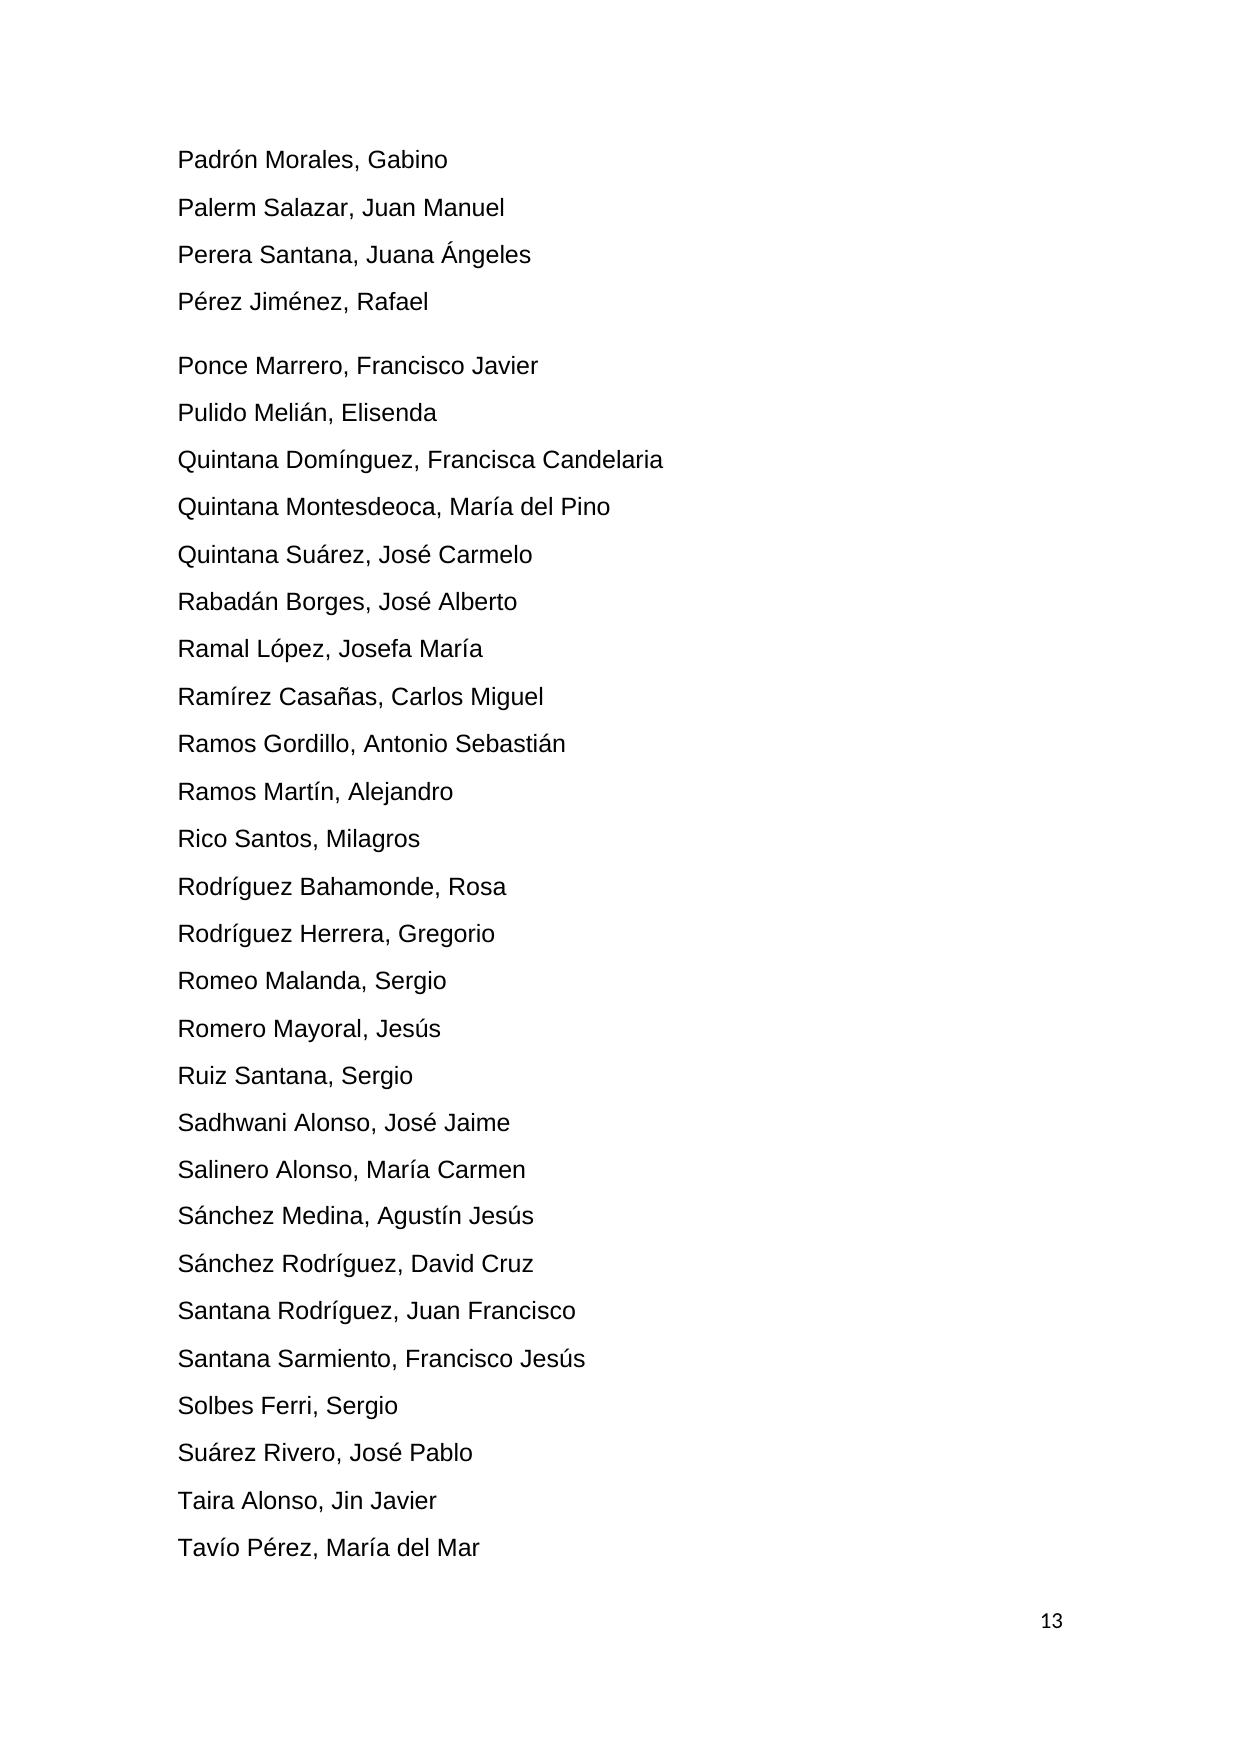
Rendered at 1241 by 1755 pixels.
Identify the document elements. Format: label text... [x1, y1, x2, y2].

text Ruiz Santana, Sergio Sadhwani Alonso, José Jaime Salinero Alonso, María Carmen [177, 1061, 527, 1183]
text Sánchez Medina, Agustín Jesús Sánchez Rodríguez, David Cruz Santana Rodríguez, Juan Francisco Santana Sarmiento, Francisco Jesús Solbes Ferri, Sergio [177, 1201, 588, 1420]
text Ponce Marrero, Francisco Javier Pulido Melián, Elisenda [177, 351, 541, 427]
text Quintana Domínguez, Francisca Candelaria Quintana Montesdeoca, María del Pino Quintana Suárez, José Carmelo [177, 445, 666, 568]
text Rico Santos, Milagros Rodríguez Bahamonde, Rosa Rodríguez Herrera, Gregorio Romeo Malanda, Sergio Romero Mayoral, Jesús [177, 824, 509, 1042]
text Suárez Rivero, José Pablo Taira Alonso, Jin Javier Tavío Pérez, María del Mar [177, 1438, 482, 1562]
text Rabadán Borges, José Alberto Ramal López, Josefa María Ramírez Casañas, Carlos Miguel Ramos Gordillo, Antonio Sebastián Ramos Martín, Alejandro [177, 587, 568, 805]
text Padrón Morales, Gabino Palerm Salazar, Juan Manuel Perera Santana, Juana Ángeles Pérez Jiménez, Rafael [177, 145, 533, 316]
